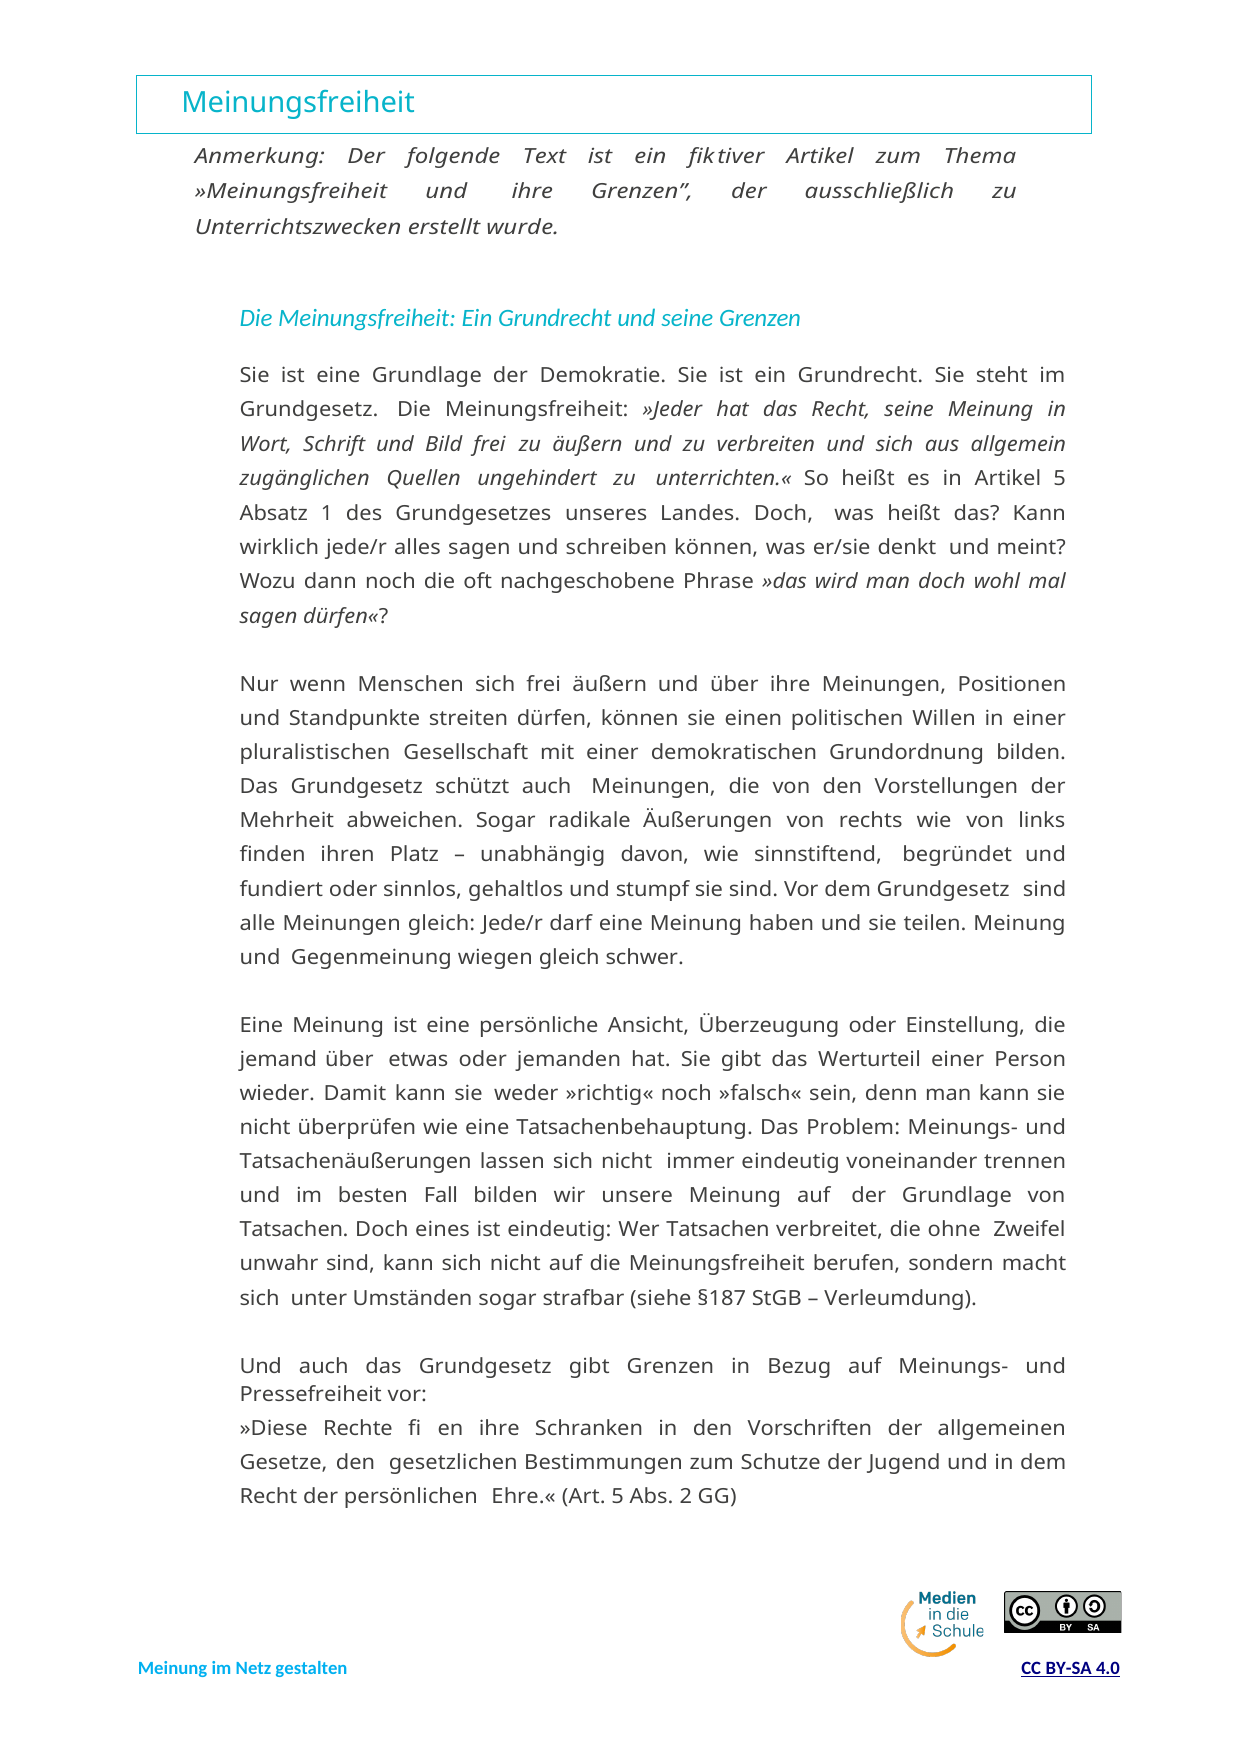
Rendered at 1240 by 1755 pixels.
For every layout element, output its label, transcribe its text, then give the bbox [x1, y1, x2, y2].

text Eine Meinung ist eine persönliche Ansicht, Überzeugung oder Einstellung, die jemand über etwas oder jemanden hat. Sie gibt das Werturteil einer Person wieder. Damit kann sie weder »richtig« noch »falsch« sein, denn man kann sie nicht überprüfen wie eine Tatsachenbehauptung. Das Problem: Meinungs- und Tatsachenäußerungen lassen sich nicht immer eindeutig voneinander trennen und im besten Fall bilden wir unsere Meinung auf der Grundlage von Tatsachen. Doch eines ist eindeutig: Wer Tatsachen verbreitet, die ohne Zweifel unwahr sind, kann sich nicht auf die Meinungsfreiheit berufen, sondern macht sich unter Umständen sogar strafbar (siehe §187 StGB – Verleumdung). [239, 1010, 1066, 1311]
text Und auch das Grundgesetz gibt Grenzen in Bezug auf Meinungs- und Pressefreiheit vor: [239, 1351, 1066, 1408]
text »Diese Rechte fi en ihre Schranken in den Vorschriften der allgemeinen Gesetze, den gesetzlichen Bestimmungen zum Schutze der Jugend und in dem Recht der persönlichen Ehre.« (Art. 5 Abs. 2 GG) [239, 1413, 1066, 1510]
text Anmerkung: Der folgende Text ist ein fiktiver Artikel zum Thema »Meinungsfreiheit und ihre Grenzen”, der ausschließlich zu Unterrichtszwecken erstellt wurde. [194, 141, 1017, 240]
text Nur wenn Menschen sich frei äußern und über ihre Meinungen, Positionen und Standpunkte streiten dürfen, können sie einen politischen Willen in einer pluralistischen Gesellschaft mit einer demokratischen Grundordnung bilden. Das Grundgesetz schützt auch Meinungen, die von den Vorstellungen der Mehrheit abweichen. Sogar radikale Äußerungen von rechts wie von links finden ihren Platz – unabhängig davon, wie sinnstiftend, begründet und fundiert oder sinnlos, gehaltlos und stumpf sie sind. Vor dem Grundgesetz sind alle Meinungen gleich: Jede/r darf eine Meinung haben und sie teilen. Meinung und Gegenmeinung wiegen gleich schwer. [239, 669, 1066, 970]
text Sie ist eine Grundlage der Demokratie. Sie ist ein Grundrecht. Sie steht im Grundgesetz. Die Meinungsfreiheit: »Jeder hat das Recht, seine Meinung in Wort, Schrift und Bild frei zu äußern und zu verbreiten und sich aus allgemein zugänglichen Quellen ungehindert zu unterrichten.« So heißt es in Artikel 5 Absatz 1 des Grundgesetzes unseres Landes. Doch, was heißt das? Kann wirklich jede/r alles sagen und schreiben können, was er/sie denkt und meint? Wozu dann noch die oft nachgeschobene Phrase »das wird man doch wohl mal sagen dürfen«? [239, 360, 1066, 629]
subtitle Die Meinungsfreiheit: Ein Grundrecht und seine Grenzen [239, 302, 1121, 332]
text Meinungsfreiheit [181, 76, 1091, 122]
